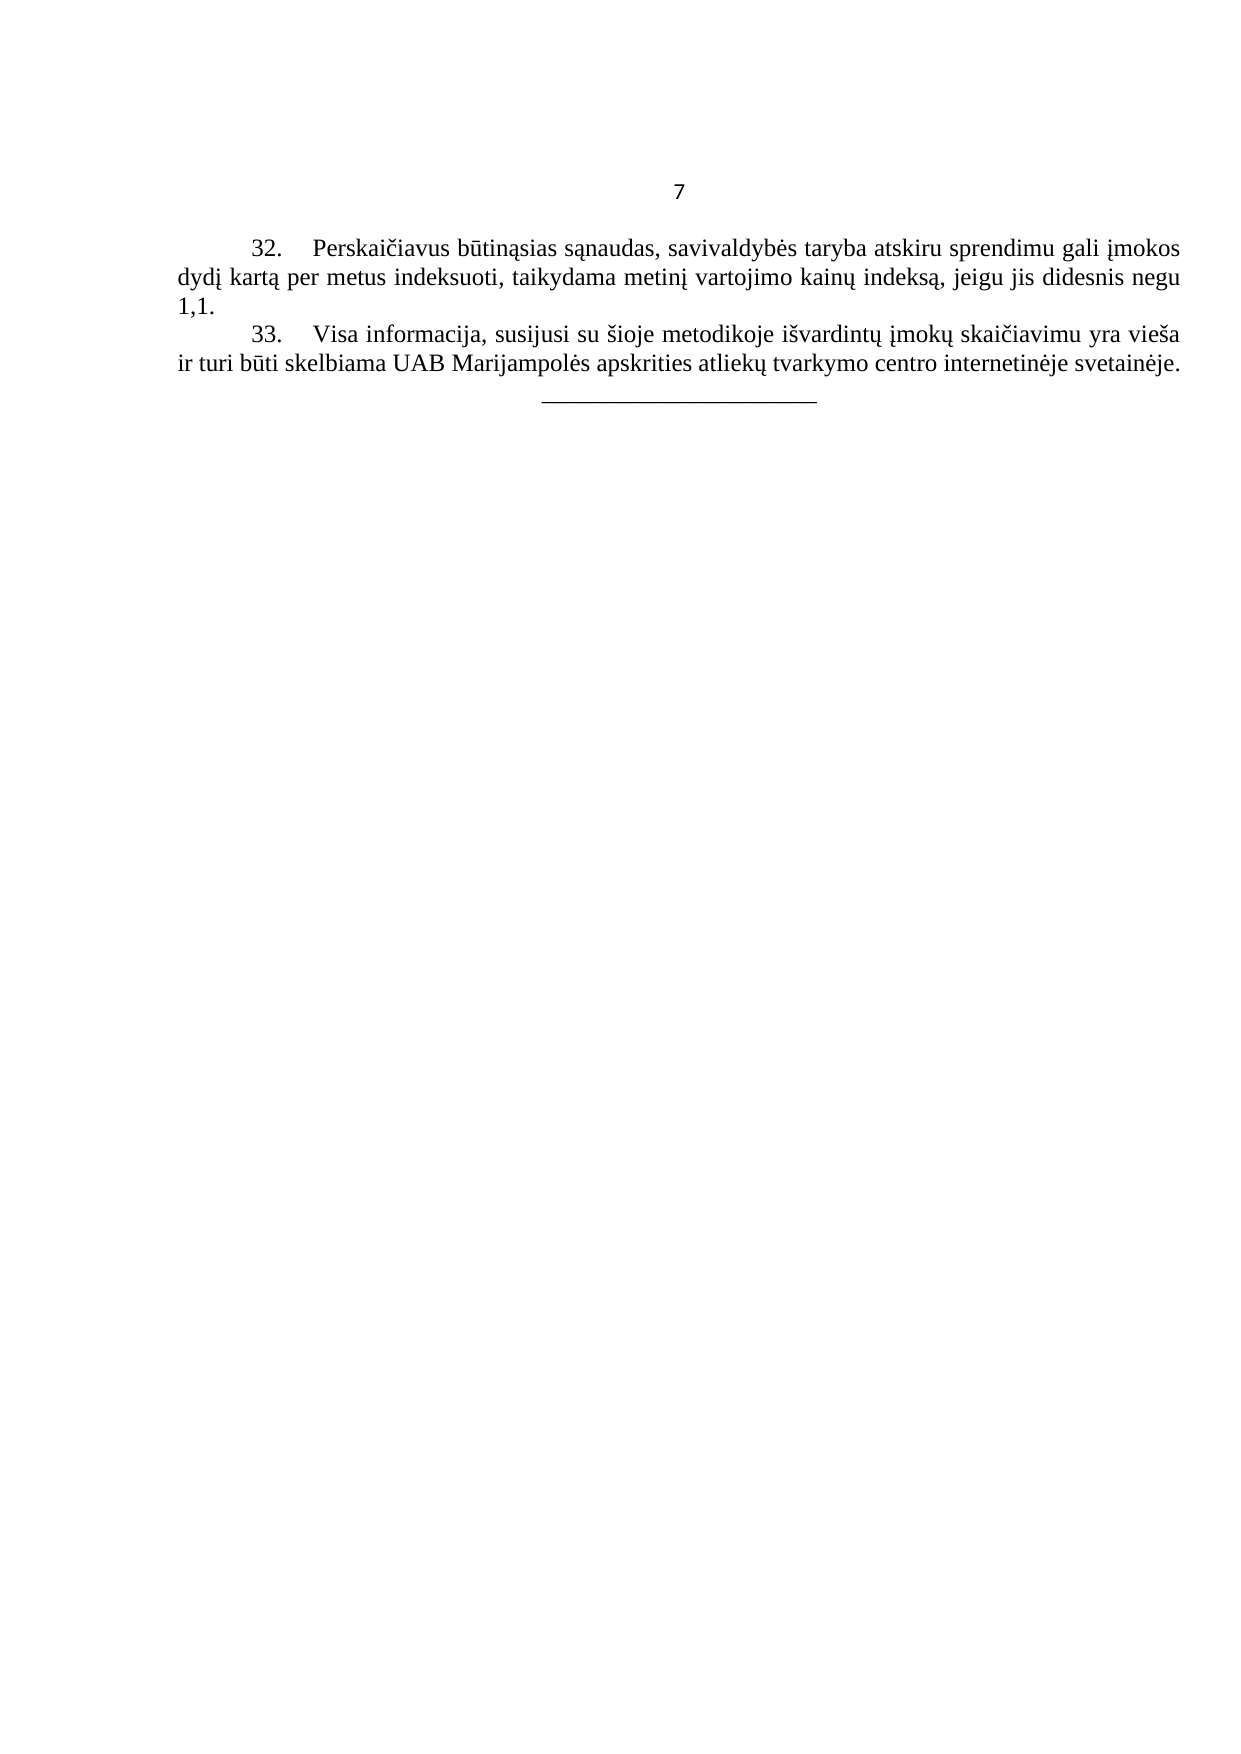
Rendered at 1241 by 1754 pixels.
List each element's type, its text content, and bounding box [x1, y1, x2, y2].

text ______________________ [177, 377, 1181, 406]
text 32. Perskaičiavus būtinąsias sąnaudas, savivaldybės taryba atskiru sprendimu gali įmokos dydį kartą per metus indeksuoti, taikydama metinį vartojimo kainų indeksą, jeigu jis didesnis negu 1,1. [177, 233, 1181, 319]
text 33. Visa informacija, susijusi su šioje metodikoje išvardintų įmokų skaičiavimu yra vieša ir turi būti skelbiama UAB Marijampolės apskrities atliekų tvarkymo centro internetinėje svetainėje. [177, 319, 1181, 377]
